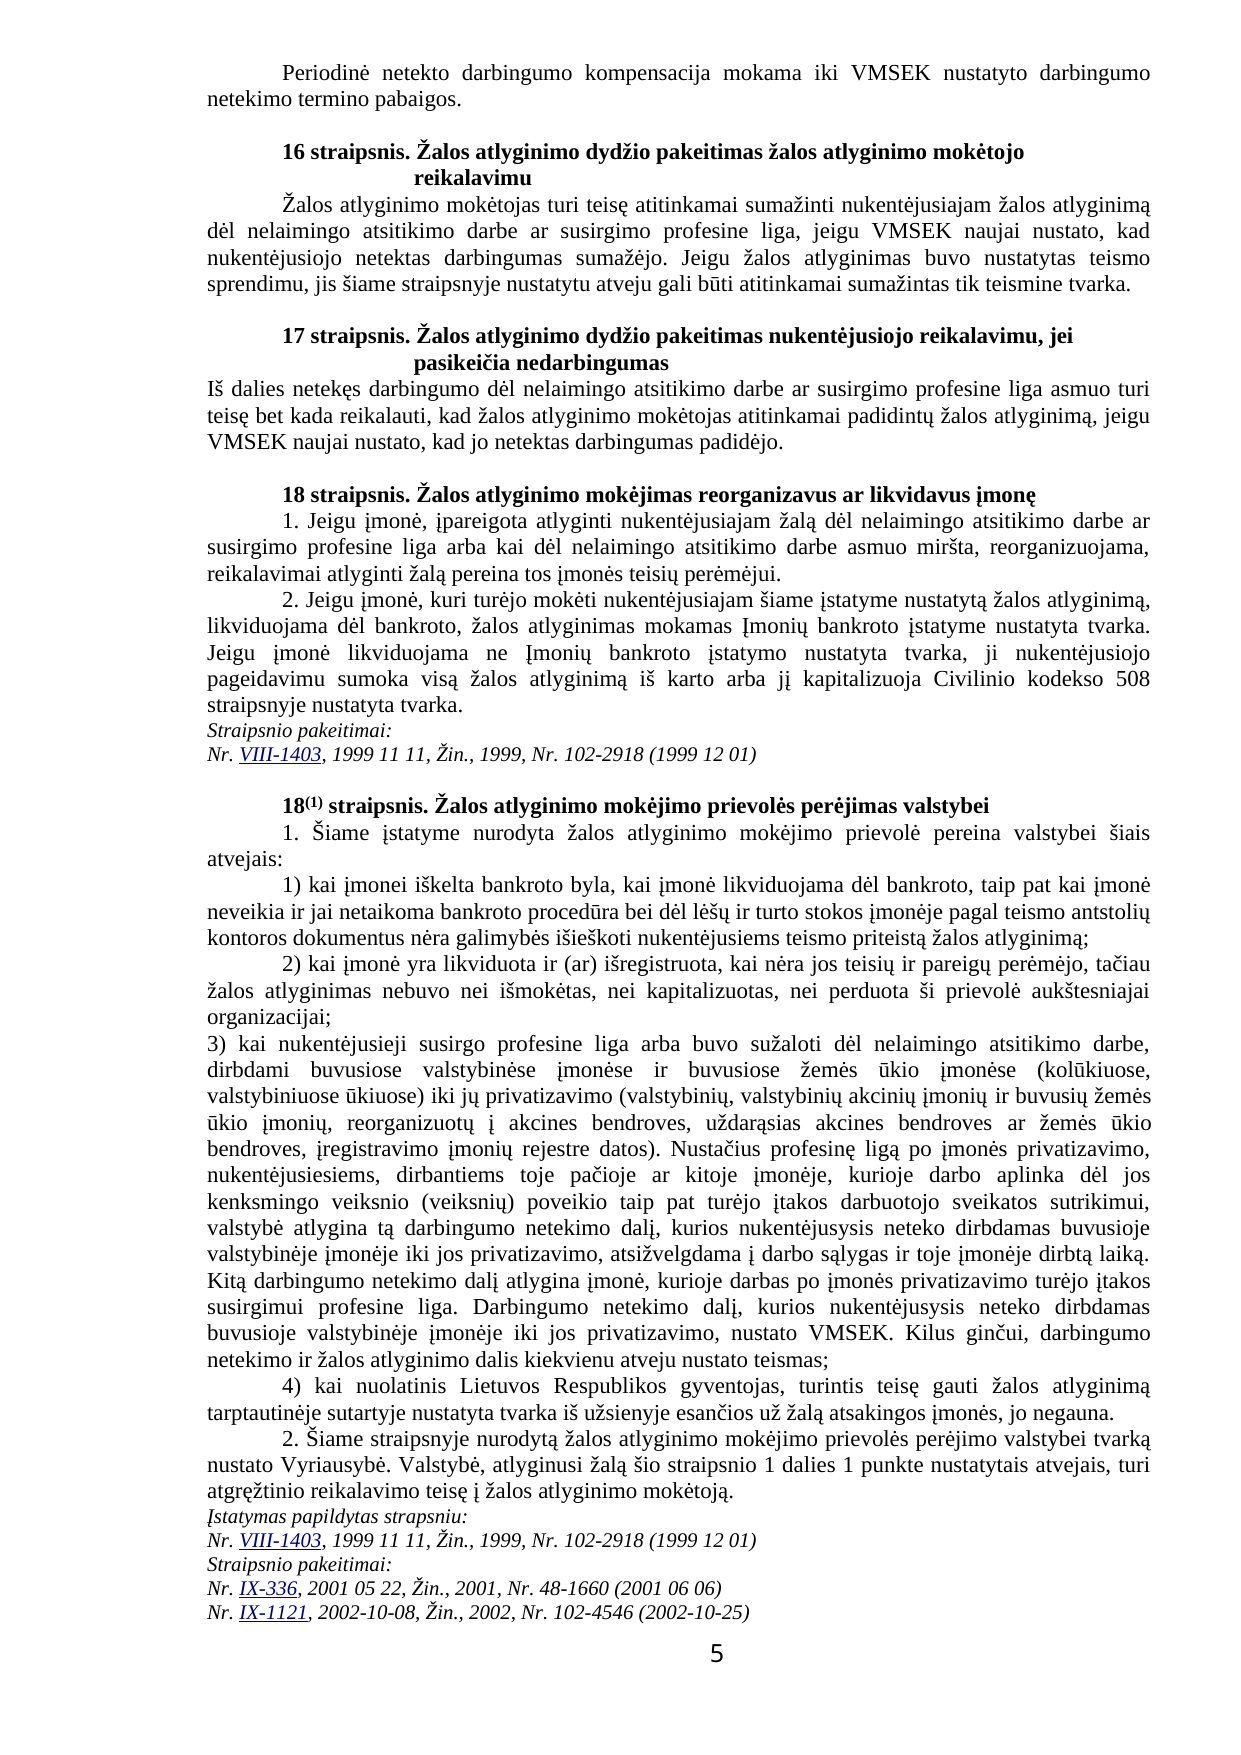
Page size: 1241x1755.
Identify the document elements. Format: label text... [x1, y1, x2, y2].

text 4) kai nuolatinis Lietuvos Respublikos gyventojas, turintis teisę gauti žalos atlyginimą tarptautinėje sutartyje nustatyta tvarka iš užsienyje esančios už žalą atsakingos įmonės, jo negauna. [207, 1372, 1152, 1425]
text Nr. VIII-1403, 1999 11 11, Žin., 1999, Nr. 102-2918 (1999 12 01) [207, 742, 1152, 766]
text 1. Šiame įstatyme nurodyta žalos atlyginimo mokėjimo prievolė pereina valstybei šiais atvejais: [207, 819, 1152, 871]
text pasikeičia nedarbingumas [207, 349, 1152, 375]
text Nr. VIII-1403, 1999 11 11, Žin., 1999, Nr. 102-2918 (1999 12 01) [207, 1528, 1152, 1552]
text 1. Jeigu įmonė, įpareigota atlyginti nukentėjusiajam žalą dėl nelaimingo atsitikimo darbe ar susirgimo profesine liga arba kai dėl nelaimingo atsitikimo darbe asmuo miršta, reorganizuojama, reikalavimai atlyginti žalą pereina tos įmonės teisių perėmėjui. [207, 507, 1152, 586]
text 17 straipsnis. Žalos atlyginimo dydžio pakeitimas nukentėjusiojo reikalavimu, jei [207, 323, 1152, 349]
text 3) kai nukentėjusieji susirgo profesine liga arba buvo sužaloti dėl nelaimingo atsitikimo darbe, dirbdami buvusiose valstybinėse įmonėse ir buvusiose žemės ūkio įmonėse (kolūkiuose, valstybiniuose ūkiuose) iki jų privatizavimo (valstybinių, valstybinių akcinių įmonių ir buvusių žemės ūkio įmonių, reorganizuotų į akcines bendroves, uždarąsias akcines bendroves ar žemės ūkio bendroves, įregistravimo įmonių rejestre datos). Nustačius profesinę ligą po įmonės privatizavimo, nukentėjusiesiems, dirbantiems toje pačioje ar kitoje įmonėje, kurioje darbo aplinka dėl jos kenksmingo veiksnio (veiksnių) poveikio taip pat turėjo įtakos darbuotojo sveikatos sutrikimui, valstybė atlygina tą darbingumo netekimo dalį, kurios nukentėjusysis neteko dirbdamas buvusioje valstybinėje įmonėje iki jos privatizavimo, atsižvelgdama į darbo sąlygas ir toje įmonėje dirbtą laiką. Kitą darbingumo netekimo dalį atlygina įmonė, kurioje darbas po įmonės privatizavimo turėjo įtakos susirgimui profesine liga. Darbingumo netekimo dalį, kurios nukentėjusysis neteko dirbdamas buvusioje valstybinėje įmonėje iki jos privatizavimo, nustato VMSEK. Kilus ginčui, darbingumo netekimo ir žalos atlyginimo dalis kiekvienu atveju nustato teismas; [207, 1029, 1152, 1372]
text Periodinė netekto darbingumo kompensacija mokama iki VMSEK nustatyto darbingumo netekimo termino pabaigos. [207, 59, 1152, 112]
text Įstatymas papildytas strapsniu: [207, 1504, 1152, 1528]
text reikalavimu [207, 164, 1152, 191]
text 2) kai įmonė yra likviduota ir (ar) išregistruota, kai nėra jos teisių ir pareigų perėmėjo, tačiau žalos atlyginimas nebuvo nei išmokėtas, nei kapitalizuotas, nei perduota ši prievolė aukštesniajai organizacijai; [207, 951, 1152, 1029]
text Žalos atlyginimo mokėtojas turi teisę atitinkamai sumažinti nukentėjusiajam žalos atlyginimą dėl nelaimingo atsitikimo darbe ar susirgimo profesine liga, jeigu VMSEK naujai nustato, kad nukentėjusiojo netektas darbingumas sumažėjo. Jeigu žalos atlyginimas buvo nustatytas teismo sprendimu, jis šiame straipsnyje nustatytu atveju gali būti atitinkamai sumažintas tik teismine tvarka. [207, 191, 1152, 296]
text 18 straipsnis. Žalos atlyginimo mokėjimas reorganizavus ar likvidavus įmonę [207, 481, 1152, 507]
text 18(1) straipsnis. Žalos atlyginimo mokėjimo prievolės perėjimas valstybei [207, 792, 1152, 819]
text Iš dalies netekęs darbingumo dėl nelaimingo atsitikimo darbe ar susirgimo profesine liga asmuo turi teisę bet kada reikalauti, kad žalos atlyginimo mokėtojas atitinkamai padidintų žalos atlyginimą, jeigu VMSEK naujai nustato, kad jo netektas darbingumas padidėjo. [207, 375, 1152, 454]
text 16 straipsnis. Žalos atlyginimo dydžio pakeitimas žalos atlyginimo mokėtojo [207, 138, 1152, 164]
text Straipsnio pakeitimai: [207, 1552, 1152, 1576]
text 2. Jeigu įmonė, kuri turėjo mokėti nukentėjusiajam šiame įstatyme nustatytą žalos atlyginimą, likviduojama dėl bankroto, žalos atlyginimas mokamas Įmonių bankroto įstatyme nustatyta tvarka. Jeigu įmonė likviduojama ne Įmonių bankroto įstatymo nustatyta tvarka, ji nukentėjusiojo pageidavimu sumoka visą žalos atlyginimą iš karto arba jį kapitalizuoja Civilinio kodekso 508 straipsnyje nustatyta tvarka. [207, 586, 1152, 718]
text Nr. IX-336, 2001 05 22, Žin., 2001, Nr. 48-1660 (2001 06 06) [207, 1576, 1152, 1600]
text Nr. IX-1121, 2002-10-08, Žin., 2002, Nr. 102-4546 (2002-10-25) [207, 1600, 1152, 1624]
text Straipsnio pakeitimai: [207, 718, 1152, 742]
text 2. Šiame straipsnyje nurodytą žalos atlyginimo mokėjimo prievolės perėjimo valstybei tvarką nustato Vyriausybė. Valstybė, atlyginusi žalą šio straipsnio 1 dalies 1 punkte nustatytais atvejais, turi atgręžtinio reikalavimo teisę į žalos atlyginimo mokėtoją. [207, 1425, 1152, 1504]
text 1) kai įmonei iškelta bankroto byla, kai įmonė likviduojama dėl bankroto, taip pat kai įmonė neveikia ir jai netaikoma bankroto procedūra bei dėl lėšų ir turto stokos įmonėje pagal teismo antstolių kontoros dokumentus nėra galimybės išieškoti nukentėjusiems teismo priteistą žalos atlyginimą; [207, 871, 1152, 951]
